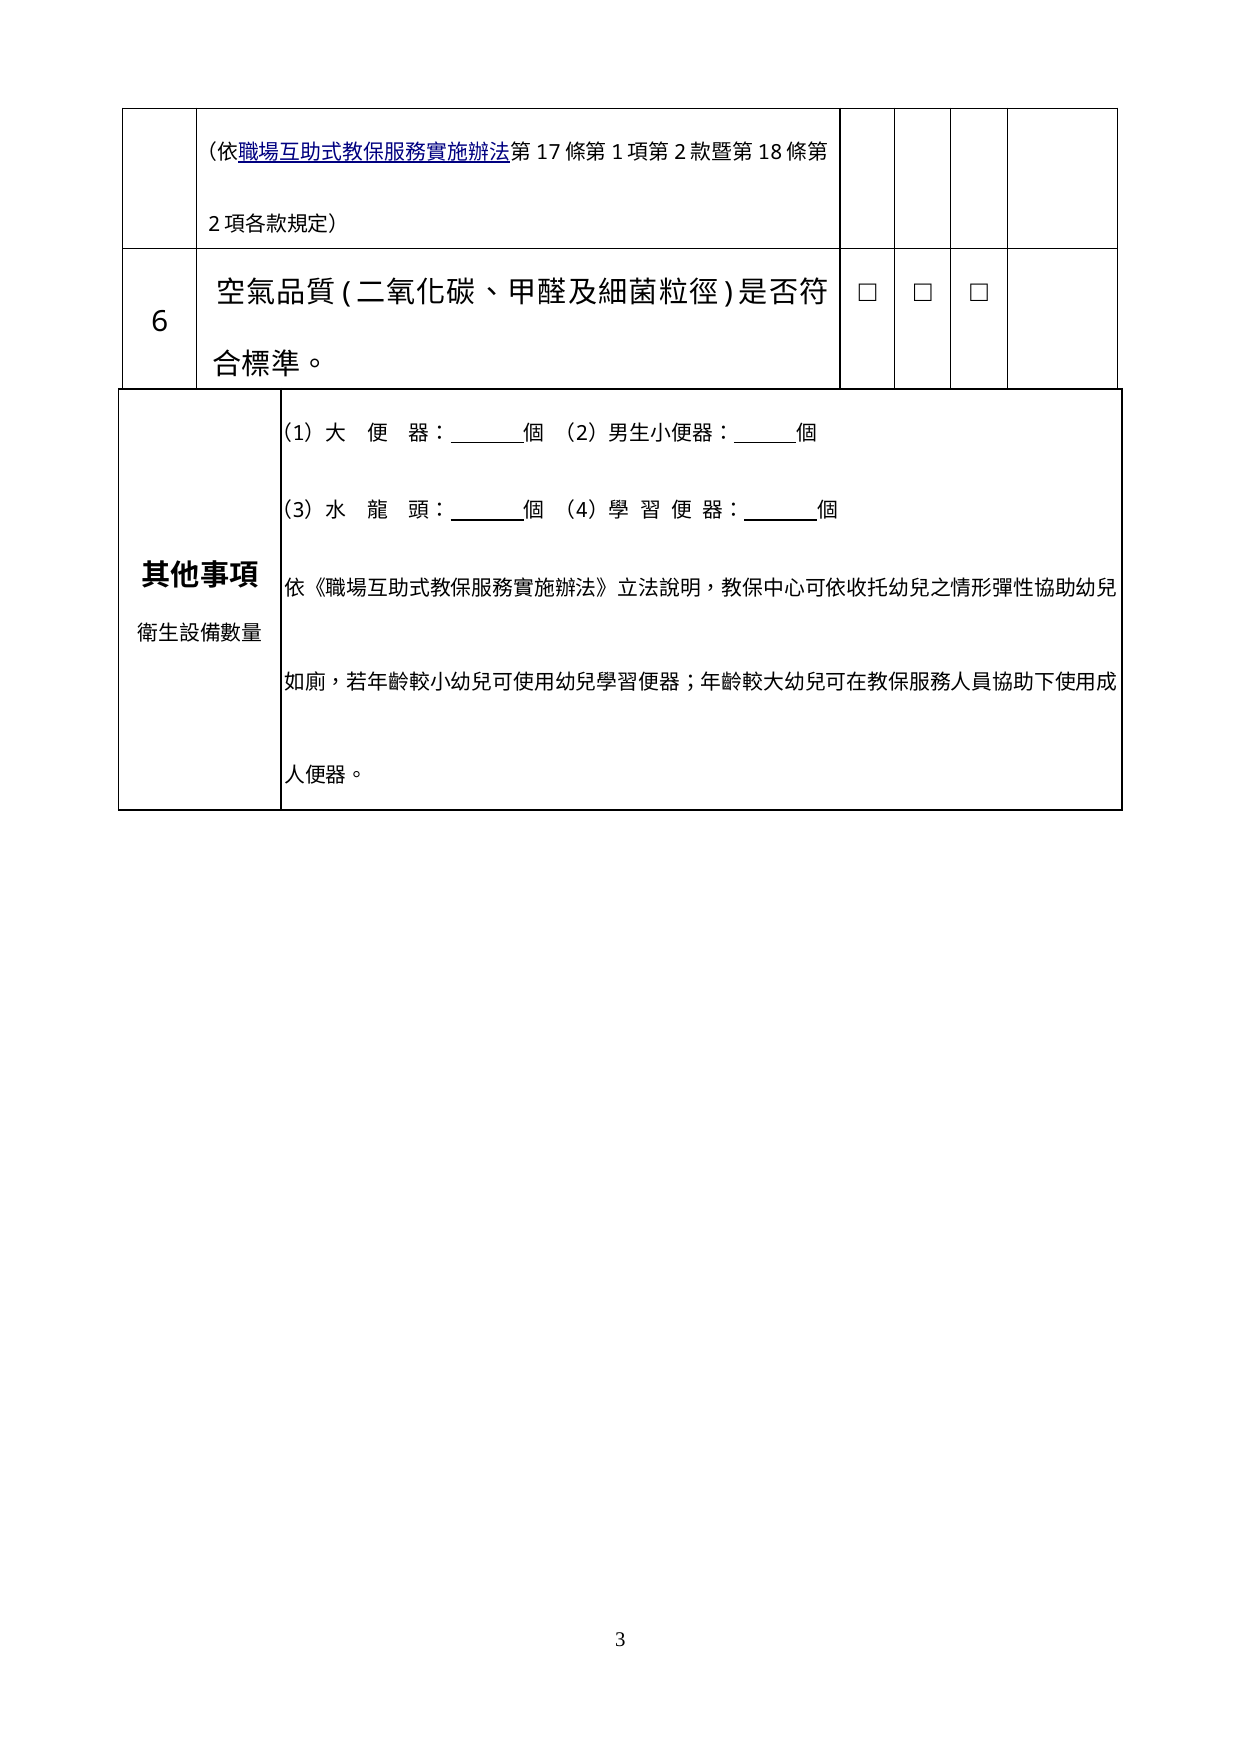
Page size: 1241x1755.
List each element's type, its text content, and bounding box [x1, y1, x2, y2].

table_cell □ [951, 249, 1007, 388]
table_cell [951, 109, 1007, 247]
table_cell [123, 109, 196, 247]
table_cell 其他事項 衛生設備數量 [119, 390, 280, 809]
table_cell 6 [123, 249, 196, 388]
table_cell □ [841, 249, 894, 388]
table_cell [841, 109, 894, 247]
table_cell 空氣品質(二氧化碳、甲醛及細菌粒徑)是否符合標準。 [197, 249, 839, 388]
table_cell [1118, 108, 1122, 247]
table_cell □ [895, 249, 950, 388]
table_cell [895, 109, 950, 247]
table_cell （1）大 便 器： 個 （2）男生小便器： 個 （3）水 龍 頭： 個 （4）學 習 便 器： 個 依《職場互助式教保服務實施辦法》立法說明，教保中心可依收托幼兒之情形彈性協助幼兒如廁，若年齡較小幼兒可使用幼兒學習便器；年齡較大幼兒可在教保服務人員協助下使用成人便器。 [282, 390, 1121, 809]
table_cell [1118, 248, 1122, 388]
table_cell （依職場互助式教保服務實施辦法第17條第1項第2款暨第18條第2項各款規定） [197, 109, 839, 247]
table_cell [1008, 249, 1117, 388]
table_cell [1008, 109, 1117, 247]
